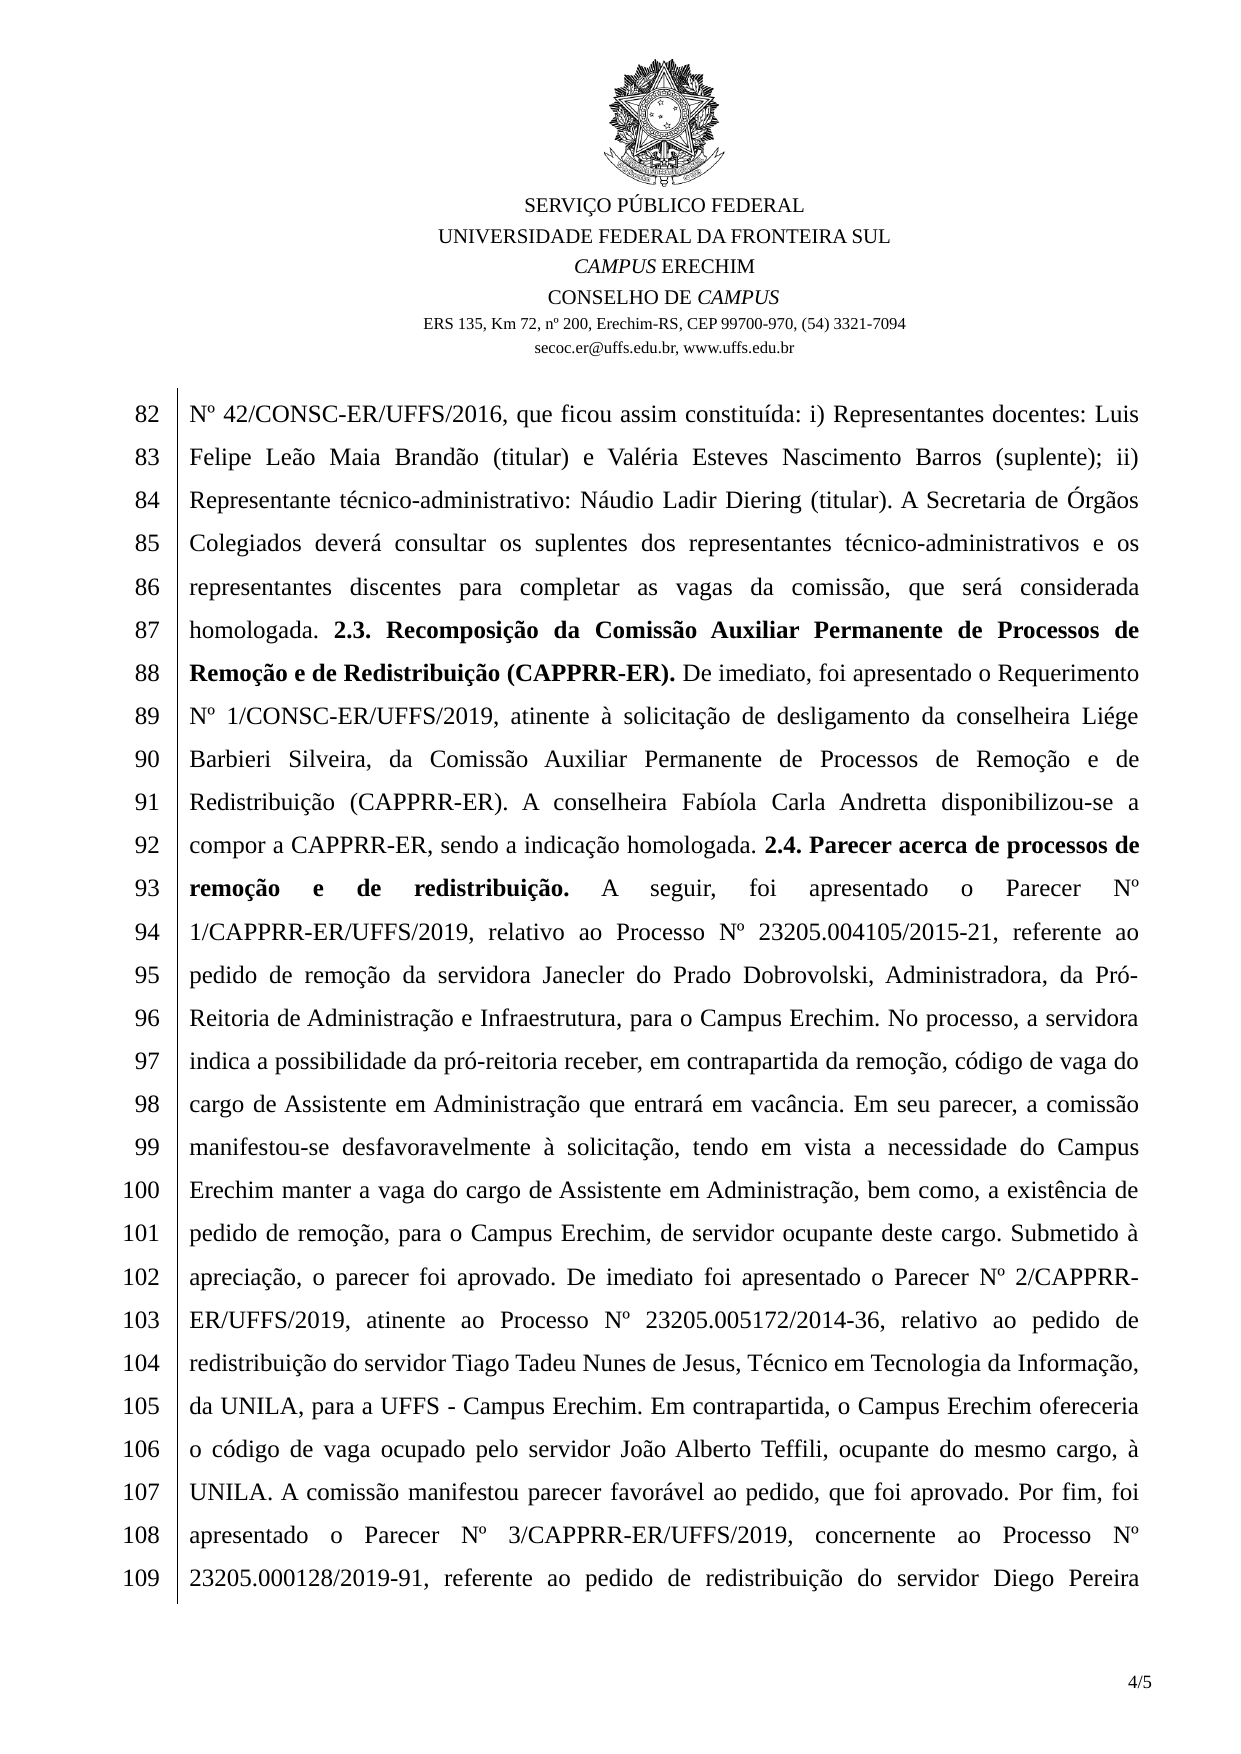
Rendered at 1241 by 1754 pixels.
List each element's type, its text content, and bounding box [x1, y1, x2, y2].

text Nº 42/CONSC-ER/UFFS/2016, que ficou assim constituída: i) Representantes docentes: Luis Felipe Leão Maia Brandão (titular) e Valéria Esteves Nascimento Barros (suplente); ii) Representante técnico-administrativo: Náudio Ladir Diering (titular). A Secretaria de Órgãos Colegiados deverá consultar os suplentes dos representantes técnico-administrativos e os representantes discentes para completar as vagas da comissão, que será considerada homologada. 2.3. Recomposição da Comissão Auxiliar Permanente de Processos de Remoção e de Redistribuição (CAPPRR-ER). De imediato, foi apresentado o Requerimento Nº 1/CONSC-ER/UFFS/2019, atinente à solicitação de desligamento da conselheira Liége Barbieri Silveira, da Comissão Auxiliar Permanente de Processos de Remoção e de Redistribuição (CAPPRR-ER). A conselheira Fabíola Carla Andretta disponibilizou-se a compor a CAPPRR-ER, sendo a indicação homologada. 2.4. Parecer acerca de processos de remoção e de redistribuição. A seguir, foi apresentado o Parecer Nº 1/CAPPRR-ER/UFFS/2019, relativo ao Processo Nº 23205.004105/2015-21, referente ao pedido de remoção da servidora Janecler do Prado Dobrovolski, Administradora, da Pró-Reitoria de Administração e Infraestrutura, para o Campus Erechim. No processo, a servidora indica a possibilidade da pró-reitoria receber, em contrapartida da remoção, código de vaga do cargo de Assistente em Administração que entrará em vacância. Em seu parecer, a comissão manifestou-se desfavoravelmente à solicitação, tendo em vista a necessidade do Campus Erechim manter a vaga do cargo de Assistente em Administração, bem como, a existência de pedido de remoção, para o Campus Erechim, de servidor ocupante deste cargo. Submetido à apreciação, o parecer foi aprovado. De imediato foi apresentado o Parecer Nº 2/CAPPRR-ER/UFFS/2019, atinente ao Processo Nº 23205.005172/2014-36, relativo ao pedido de redistribuição do servidor Tiago Tadeu Nunes de Jesus, Técnico em Tecnologia da Informação, da UNILA, para a UFFS - Campus Erechim. Em contrapartida, o Campus Erechim ofereceria o código de vaga ocupado pelo servidor João Alberto Teffili, ocupante do mesmo cargo, à UNILA. A comissão manifestou parecer favorável ao pedido, que foi aprovado. Por fim, foi apresentado o Parecer Nº 3/CAPPRR-ER/UFFS/2019, concernente ao Processo Nº 23205.000128/2019-91, referente ao pedido de redistribuição do servidor Diego Pereira [177, 387, 1152, 1604]
